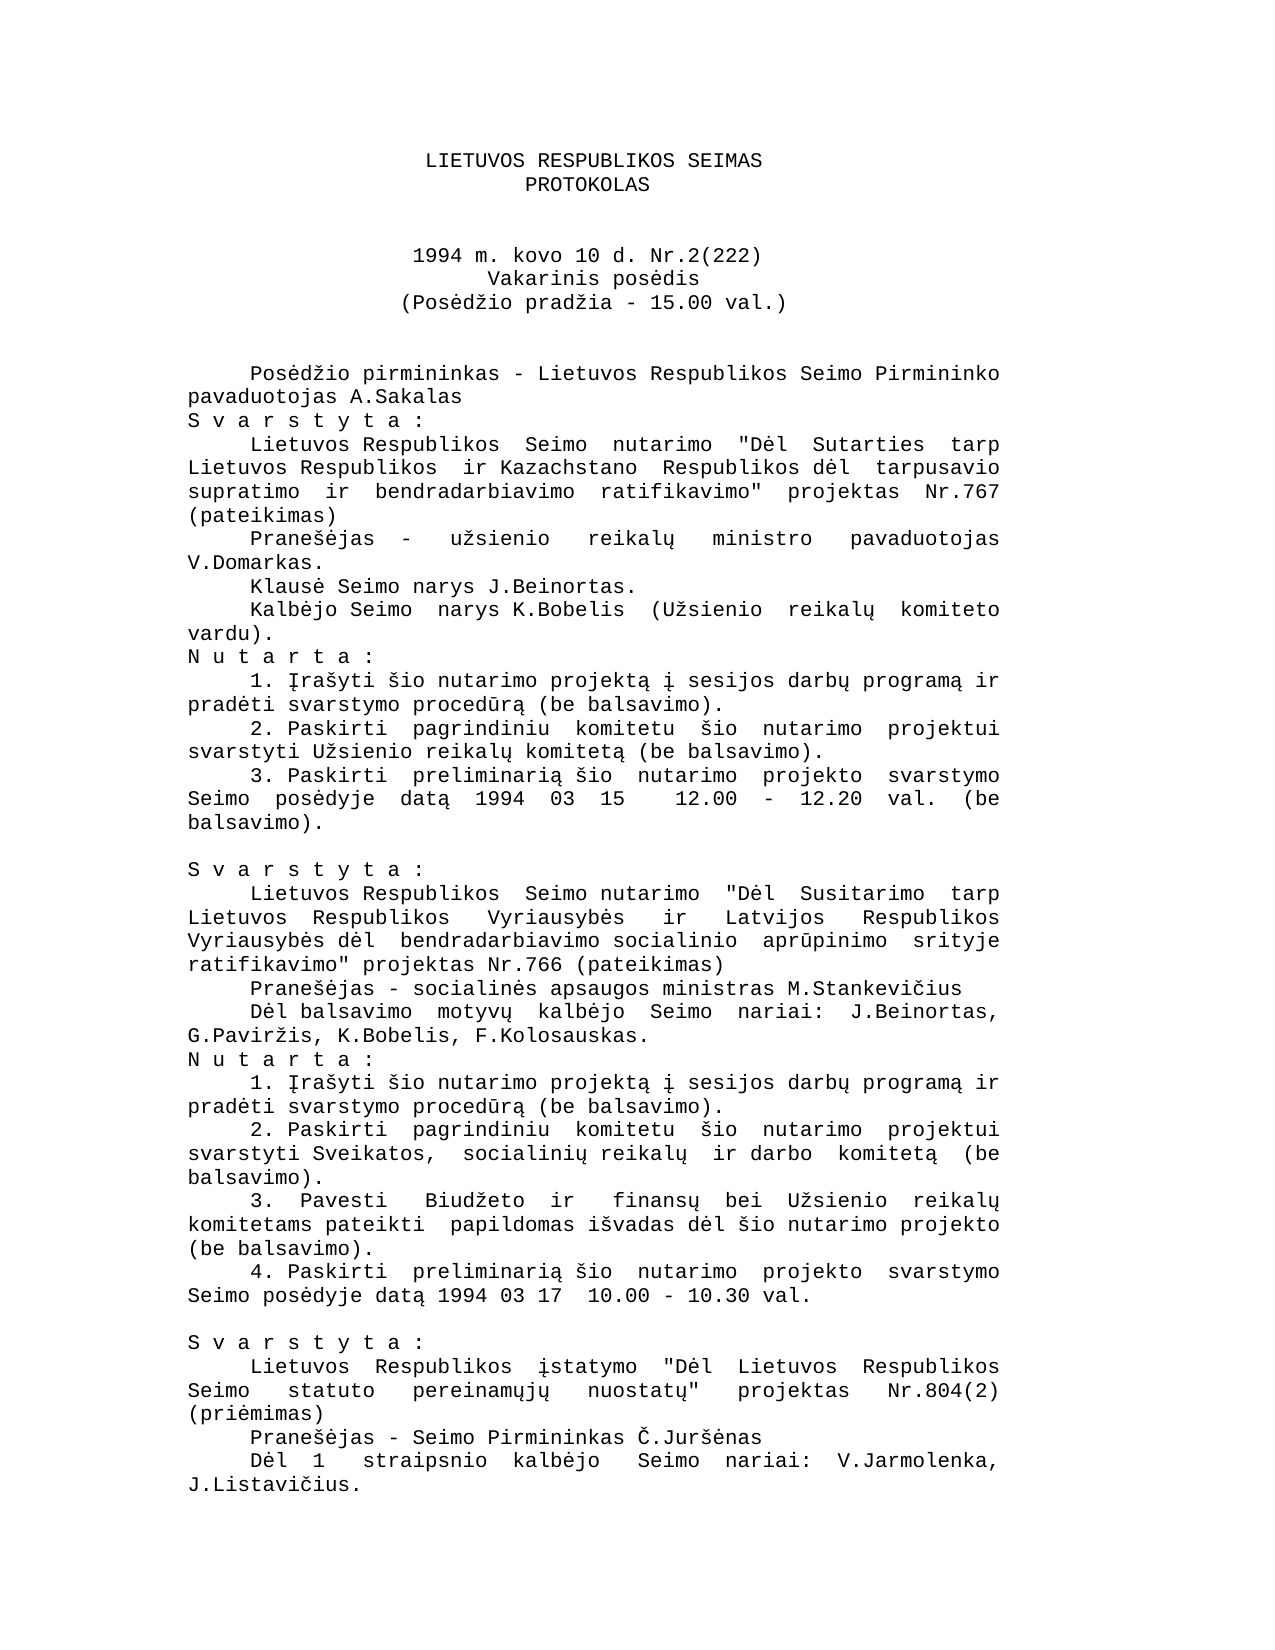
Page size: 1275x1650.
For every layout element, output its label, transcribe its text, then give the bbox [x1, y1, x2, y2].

text pavaduotojas A.Sakalas [187, 386, 1087, 410]
text komitetams pateikti papildomas išvadas dėl šio nutarimo projekto [187, 1214, 1087, 1238]
text Dėl 1 straipsnio kalbėjo Seimo nariai: V.Jarmolenka, [187, 1451, 1087, 1474]
text Vyriausybės dėl bendradarbiavimo socialinio aprūpinimo srityje [187, 930, 1087, 954]
text balsavimo). [187, 1167, 1087, 1190]
text Pranešėjas - užsienio reikalų ministro pavaduotojas [187, 528, 1087, 552]
text ratifikavimo" projektas Nr.766 (pateikimas) [187, 954, 1087, 978]
text 3. Paskirti preliminarią šio nutarimo projekto svarstymo [187, 765, 1087, 788]
text Vakarinis posėdis [187, 268, 1087, 292]
text N u t a r t a : [187, 647, 1087, 670]
text pradėti svarstymo procedūrą (be balsavimo). [187, 1096, 1087, 1119]
text Pranešėjas - socialinės apsaugos ministras M.Stankevičius [187, 978, 1087, 1001]
text Dėl balsavimo motyvų kalbėjo Seimo nariai: J.Beinortas, [187, 1001, 1087, 1025]
text G.Paviržis, K.Bobelis, F.Kolosauskas. [187, 1025, 1087, 1048]
text N u t a r t a : [187, 1048, 1087, 1072]
text Lietuvos Respublikos Vyriausybės ir Latvijos Respublikos [187, 907, 1087, 930]
text 1. Įrašyti šio nutarimo projektą į sesijos darbų programą ir [187, 1072, 1087, 1096]
text 1. Įrašyti šio nutarimo projektą į sesijos darbų programą ir [187, 670, 1087, 694]
text Klausė Seimo narys J.Beinortas. [187, 576, 1087, 599]
text 3. Pavesti Biudžeto ir finansų bei Užsienio reikalų [187, 1190, 1087, 1214]
text Posėdžio pirmininkas - Lietuvos Respublikos Seimo Pirmininko [187, 363, 1087, 386]
text pradėti svarstymo procedūrą (be balsavimo). [187, 694, 1087, 717]
text S v a r s t y t a : [187, 410, 1087, 434]
text Seimo statuto pereinamųjų nuostatų" projektas Nr.804(2) [187, 1379, 1087, 1403]
text vardu). [187, 623, 1087, 647]
text svarstyti Sveikatos, socialinių reikalų ir darbo komitetą (be [187, 1143, 1087, 1167]
text Kalbėjo Seimo narys K.Bobelis (Užsienio reikalų komiteto [187, 599, 1087, 623]
text Lietuvos Respublikos Seimo nutarimo "Dėl Sutarties tarp [187, 434, 1087, 457]
text Lietuvos Respublikos ir Kazachstano Respublikos dėl tarpusavio [187, 457, 1087, 481]
text balsavimo). [187, 812, 1087, 836]
text 1994 m. kovo 10 d. Nr.2(222) [187, 244, 1087, 268]
text Seimo posėdyje datą 1994 03 15 12.00 - 12.20 val. (be [187, 788, 1087, 812]
text 4. Paskirti preliminarią šio nutarimo projekto svarstymo [187, 1261, 1087, 1285]
text 2. Paskirti pagrindiniu komitetu šio nutarimo projektui [187, 717, 1087, 741]
text (pateikimas) [187, 505, 1087, 528]
text Lietuvos Respublikos Seimo nutarimo "Dėl Susitarimo tarp [187, 883, 1087, 907]
text J.Listavičius. [187, 1474, 1087, 1498]
text S v a r s t y t a : [187, 1332, 1087, 1356]
text (priėmimas) [187, 1403, 1087, 1427]
text S v a r s t y t a : [187, 859, 1087, 883]
text PROTOKOLAS [187, 174, 1087, 197]
text 2. Paskirti pagrindiniu komitetu šio nutarimo projektui [187, 1119, 1087, 1143]
text V.Domarkas. [187, 552, 1087, 576]
text (Posėdžio pradžia - 15.00 val.) [187, 292, 1087, 316]
text supratimo ir bendradarbiavimo ratifikavimo" projektas Nr.767 [187, 481, 1087, 505]
text svarstyti Užsienio reikalų komitetą (be balsavimo). [187, 741, 1087, 765]
text Pranešėjas - Seimo Pirmininkas Č.Juršėnas [187, 1427, 1087, 1451]
text LIETUVOS RESPUBLIKOS SEIMAS [187, 150, 1087, 174]
text (be balsavimo). [187, 1238, 1087, 1261]
text Seimo posėdyje datą 1994 03 17 10.00 - 10.30 val. [187, 1285, 1087, 1309]
text Lietuvos Respublikos įstatymo "Dėl Lietuvos Respublikos [187, 1356, 1087, 1379]
